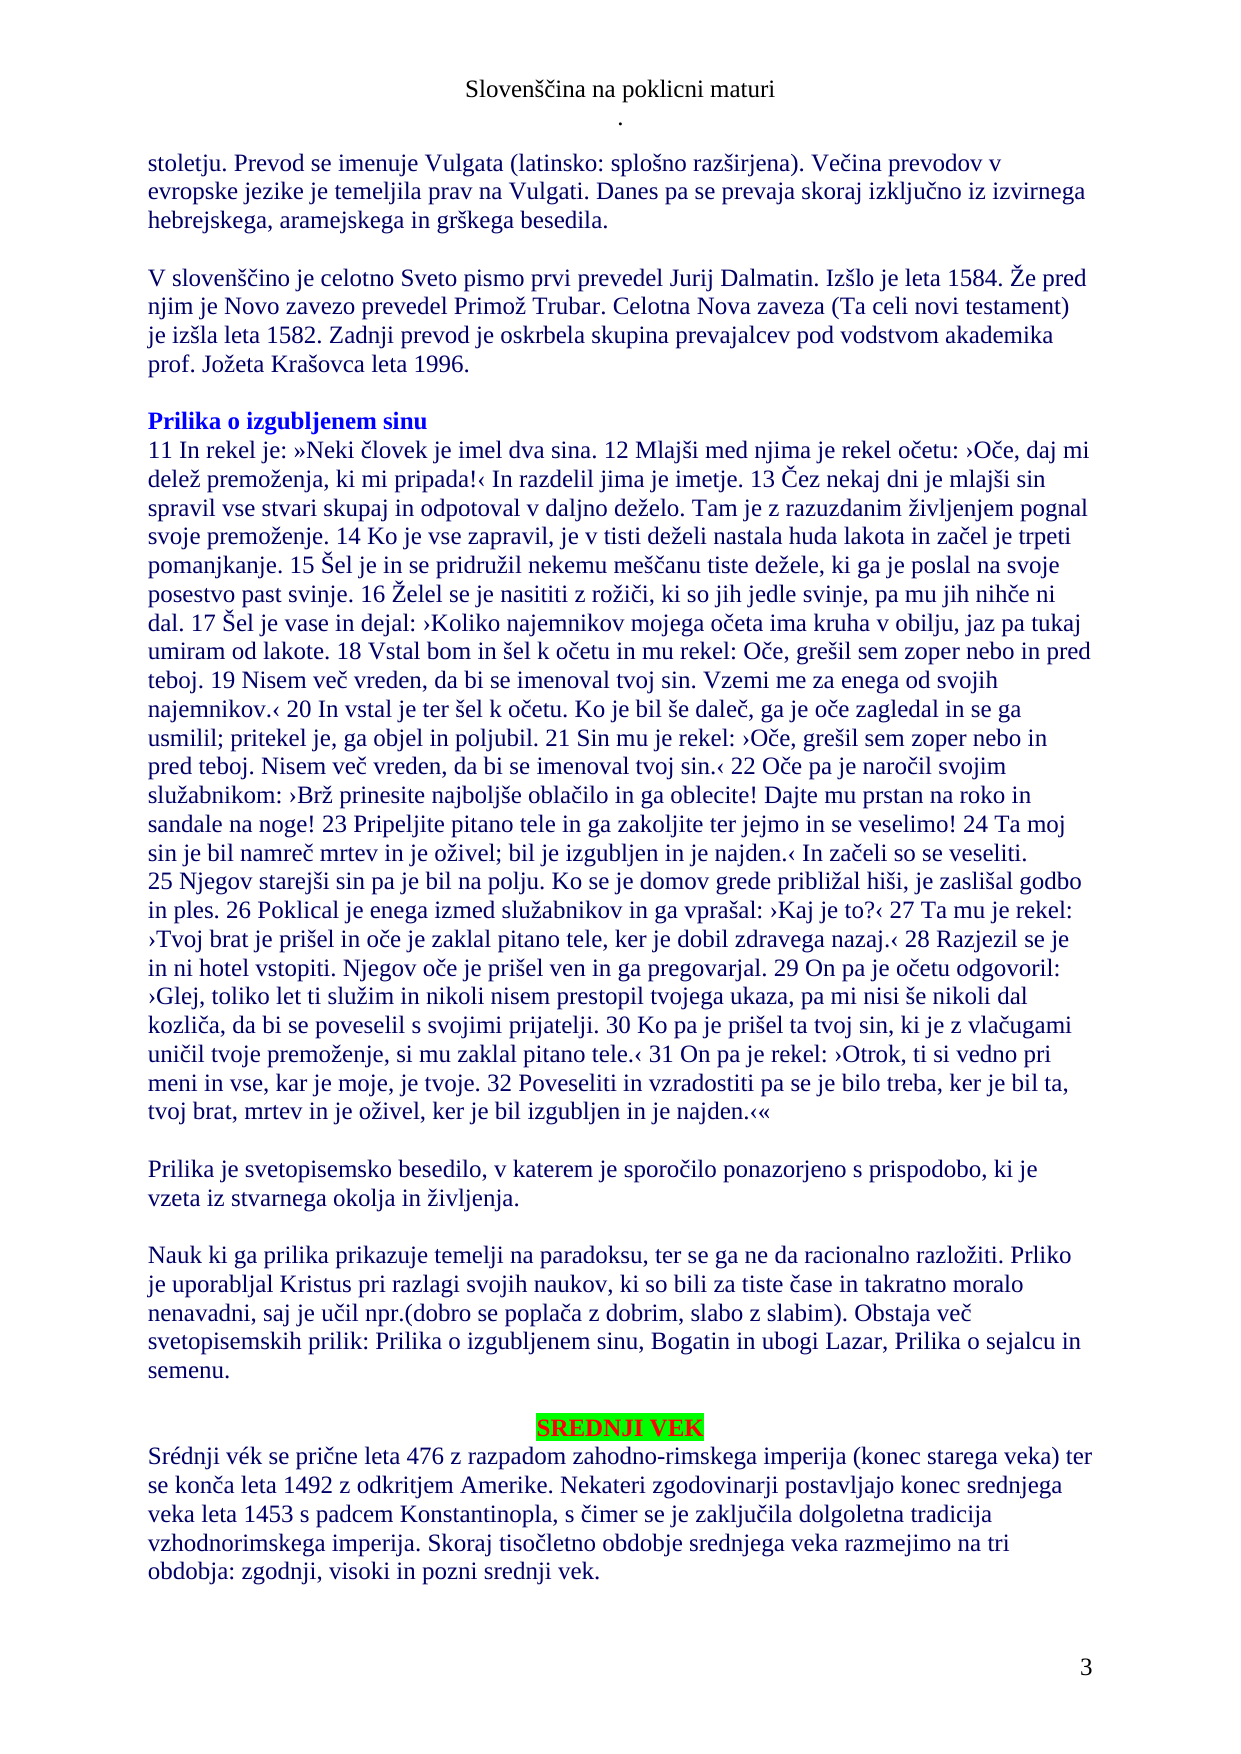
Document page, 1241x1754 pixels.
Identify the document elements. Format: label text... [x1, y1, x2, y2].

text Prilika je svetopisemsko besedilo, v katerem je sporočilo ponazorjeno s prispodobo, ki je vzeta iz stvarnega okolja in življenja. [148, 1154, 1093, 1211]
text Srédnji vék se prične leta 476 z razpadom zahodno-rimskega imperija (konec starega veka) ter se konča leta 1492 z odkritjem Amerike. Nekateri zgodovinarji postavljajo konec srednjega veka leta 1453 s padcem Konstantinopla, s čimer se je zaključila dolgoletna tradicija vzhodnorimskega imperija. Skoraj tisočletno obdobje srednjega veka razmejimo na tri obdobja: zgodnji, visoki in pozni srednji vek. [148, 1441, 1093, 1585]
text 25 Njegov starejši sin pa je bil na polju. Ko se je domov grede približal hiši, je zaslišal godbo in ples. 26 Poklical je enega izmed služabnikov in ga vprašal: ›Kaj je to?‹ 27 Ta mu je rekel: ›Tvoj brat je prišel in oče je zaklal pitano tele, ker je dobil zdravega nazaj.‹ 28 Razjezil se je in ni hotel vstopiti. Njegov oče je prišel ven in ga pregovarjal. 29 On pa je očetu odgovoril: ›Glej, toliko let ti služim in nikoli nisem prestopil tvojega ukaza, pa mi nisi še nikoli dal kozliča, da bi se poveselil s svojimi prijatelji. 30 Ko pa je prišel ta tvoj sin, ki je z vlačugami uničil tvoje premoženje, si mu zaklal pitano tele.‹ 31 On pa je rekel: ›Otrok, ti si vedno pri meni in vse, kar je moje, je tvoje. 32 Poveseliti in vzradostiti pa se je bilo treba, ker je bil ta, tvoj brat, mrtev in je oživel, ker je bil izgubljen in je najden.‹« [148, 866, 1093, 1125]
text SREDNJI VEK [148, 1413, 1093, 1441]
text Prilika o izgubljenem sinu [148, 406, 1093, 435]
text 11 In rekel je: »Neki človek je imel dva sina. 12 Mlajši med njima je rekel očetu: ›Oče, daj mi delež premoženja, ki mi pripada!‹ In razdelil jima je imetje. 13 Čez nekaj dni je mlajši sin spravil vse stvari skupaj in odpotoval v daljno deželo. Tam je z razuzdanim življenjem pognal svoje premoženje. 14 Ko je vse zapravil, je v tisti deželi nastala huda lakota in začel je trpeti pomanjkanje. 15 Šel je in se pridružil nekemu meščanu tiste dežele, ki ga je poslal na svoje posestvo past svinje. 16 Želel se je nasititi z rožiči, ki so jih jedle svinje, pa mu jih nihče ni dal. 17 Šel je vase in dejal: ›Koliko najemnikov mojega očeta ima kruha v obilju, jaz pa tukaj umiram od lakote. 18 Vstal bom in šel k očetu in mu rekel: Oče, grešil sem zoper nebo in pred teboj. 19 Nisem več vreden, da bi se imenoval tvoj sin. Vzemi me za enega od svojih najemnikov.‹ 20 In vstal je ter šel k očetu. Ko je bil še daleč, ga je oče zagledal in se ga usmilil; pritekel je, ga objel in poljubil. 21 Sin mu je rekel: ›Oče, grešil sem zoper nebo in pred teboj. Nisem več vreden, da bi se imenoval tvoj sin.‹ 22 Oče pa je naročil svojim služabnikom: ›Brž prinesite najboljše oblačilo in ga oblecite! Dajte mu prstan na roko in sandale na noge! 23 Pripeljite pitano tele in ga zakoljite ter jejmo in se veselimo! 24 Ta moj sin je bil namreč mrtev in je oživel; bil je izgubljen in je najden.‹ In začeli so se veseliti. [148, 435, 1093, 866]
text stoletju. Prevod se imenuje Vulgata (latinsko: splošno razširjena). Večina prevodov v evropske jezike je temeljila prav na Vulgati. Danes pa se prevaja skoraj izključno iz izvirnega hebrejskega, aramejskega in grškega besedila. [148, 148, 1093, 234]
text V slovenščino je celotno Sveto pismo prvi prevedel Jurij Dalmatin. Izšlo je leta 1584. Že pred njim je Novo zavezo prevedel Primož Trubar. Celotna Nova zaveza (Ta celi novi testament) je izšla leta 1582. Zadnji prevod je oskrbela skupina prevajalcev pod vodstvom akademika prof. Jožeta Krašovca leta 1996. [148, 263, 1093, 378]
text Nauk ki ga prilika prikazuje temelji na paradoksu, ter se ga ne da racionalno razložiti. Prliko je uporabljal Kristus pri razlagi svojih naukov, ki so bili za tiste čase in takratno moralo nenavadni, saj je učil npr.(dobro se poplača z dobrim, slabo z slabim). Obstaja več svetopisemskih prilik: Prilika o izgubljenem sinu, Bogatin in ubogi Lazar, Prilika o sejalcu in semenu. [148, 1240, 1093, 1384]
